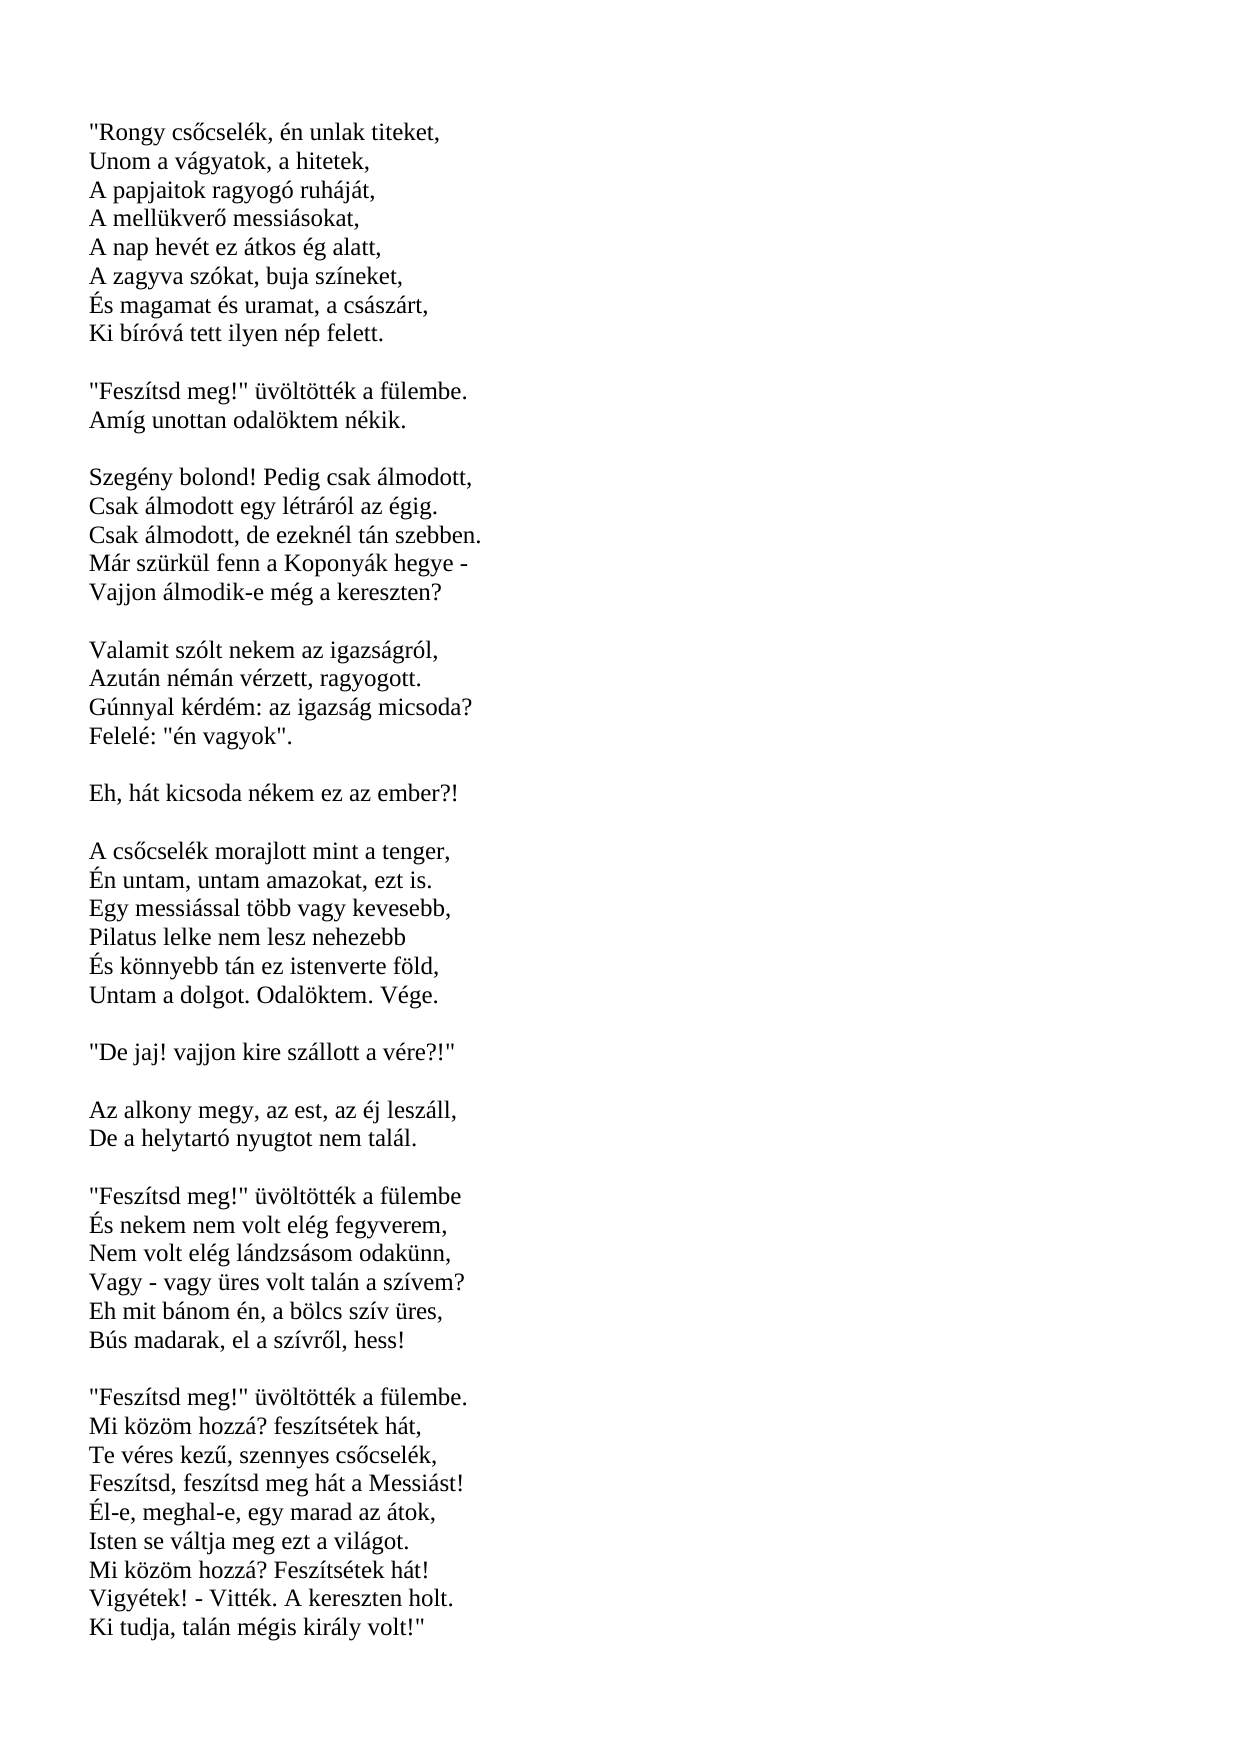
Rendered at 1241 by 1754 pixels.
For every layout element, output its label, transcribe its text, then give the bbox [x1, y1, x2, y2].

text Szegény bolond! Pedig csak álmodott, [88, 462, 1152, 491]
text Feszítsd, feszítsd meg hát a Messiást! [88, 1468, 1152, 1497]
text Azután némán vérzett, ragyogott. [88, 663, 1152, 692]
text Él-e, meghal-e, egy marad az átok, [88, 1497, 1152, 1526]
text "Feszítsd meg!" üvöltötték a fülembe. [88, 1382, 1152, 1411]
text Amíg unottan odalöktem nékik. [88, 405, 1152, 433]
text "De jaj! vajjon kire szállott a vére?!" [88, 1037, 1152, 1066]
text Nem volt elég lándzsásom odakünn, [88, 1238, 1152, 1267]
text Unom a vágyatok, a hitetek, [88, 146, 1152, 175]
text A zagyva szókat, buja színeket, [88, 261, 1152, 290]
text Valamit szólt nekem az igazságról, [88, 635, 1152, 663]
text Az alkony megy, az est, az éj leszáll, [88, 1095, 1152, 1123]
text Én untam, untam amazokat, ezt is. [88, 865, 1152, 893]
text Eh mit bánom én, a bölcs szív üres, [88, 1296, 1152, 1325]
text Egy messiással több vagy kevesebb, [88, 893, 1152, 922]
text Ki bíróvá tett ilyen nép felett. [88, 318, 1152, 347]
text Gúnnyal kérdém: az igazság micsoda? [88, 692, 1152, 721]
text "Feszítsd meg!" üvöltötték a fülembe [88, 1181, 1152, 1210]
text A nap hevét ez átkos ég alatt, [88, 232, 1152, 261]
text Vigyétek! - Vitték. A kereszten holt. [88, 1583, 1152, 1612]
text Bús madarak, el a szívről, hess! [88, 1325, 1152, 1353]
text De a helytartó nyugtot nem talál. [88, 1123, 1152, 1152]
text A csőcselék morajlott mint a tenger, [88, 836, 1152, 865]
text "Feszítsd meg!" üvöltötték a fülembe. [88, 376, 1152, 405]
text Isten se váltja meg ezt a világot. [88, 1526, 1152, 1555]
text Már szürkül fenn a Koponyák hegye - [88, 548, 1152, 577]
text Eh, hát kicsoda nékem ez az ember?! [88, 778, 1152, 807]
text Csak álmodott egy létráról az égig. [88, 491, 1152, 520]
text Felelé: "én vagyok". [88, 721, 1152, 750]
text És nekem nem volt elég fegyverem, [88, 1210, 1152, 1238]
text A papjaitok ragyogó ruháját, [88, 175, 1152, 203]
text Mi közöm hozzá? Feszítsétek hát! [88, 1555, 1152, 1583]
text Mi közöm hozzá? feszítsétek hát, [88, 1411, 1152, 1440]
text Pilatus lelke nem lesz nehezebb [88, 922, 1152, 951]
text Ki tudja, talán mégis király volt!" [88, 1612, 1152, 1641]
text A mellükverő messiásokat, [88, 203, 1152, 232]
text Csak álmodott, de ezeknél tán szebben. [88, 520, 1152, 548]
text Te véres kezű, szennyes csőcselék, [88, 1440, 1152, 1468]
text Vajjon álmodik-e még a kereszten? [88, 577, 1152, 606]
text És magamat és uramat, a császárt, [88, 290, 1152, 318]
text "Rongy csőcselék, én unlak titeket, [88, 117, 1152, 146]
text Vagy - vagy üres volt talán a szívem? [88, 1267, 1152, 1296]
text És könnyebb tán ez istenverte föld, [88, 951, 1152, 980]
text Untam a dolgot. Odalöktem. Vége. [88, 980, 1152, 1008]
